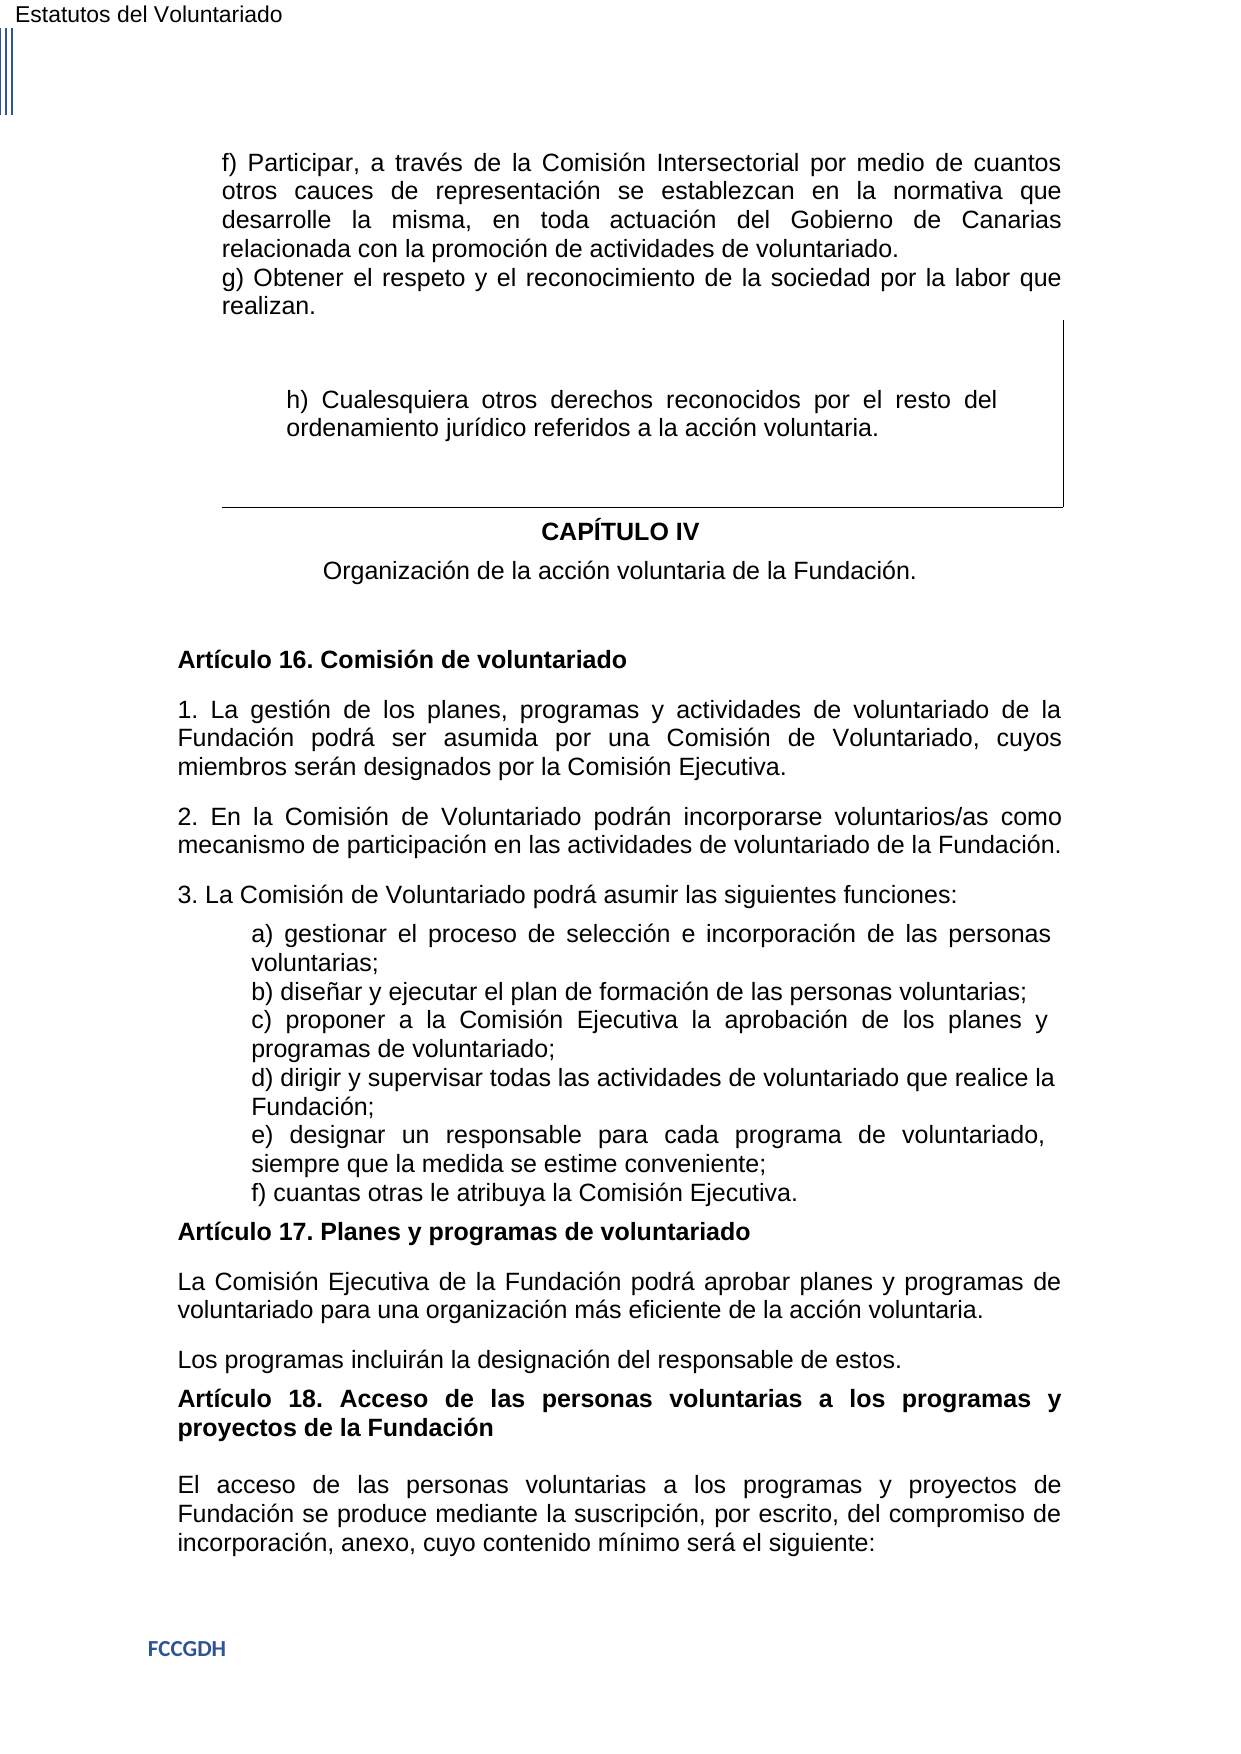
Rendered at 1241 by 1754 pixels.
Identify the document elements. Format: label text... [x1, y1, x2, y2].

subtitle Artículo 16. Comisión de voluntariado [177, 645, 1063, 674]
text CAPÍTULO IV [177, 517, 1063, 546]
subtitle Artículo 17. Planes y programas de voluntariado [177, 1217, 1063, 1246]
subtitle e) designar un responsable para cada programa de voluntariado, siempre que la medida se estime conveniente; [177, 1121, 1063, 1178]
subtitle La Comisión Ejecutiva de la Fundación podrá aprobar planes y programas de voluntariado para una organización más eficiente de la acción voluntaria. [177, 1267, 1063, 1324]
text h) Cualesquiera otros derechos reconocidos por el resto del ordenamiento jurídico referidos a la acción voluntaria. [222, 320, 1063, 507]
subtitle d) dirigir y supervisar todas las actividades de voluntariado que realice la Fundación; [177, 1063, 1063, 1121]
text f) Participar, a través de la Comisión Intersectorial por medio de cuantos otros cauces de representación se establezcan en la normativa que desarrolle la misma, en toda actuación del Gobierno de Canarias relacionada con la promoción de actividades de voluntariado. [222, 148, 1063, 263]
subtitle 2. En la Comisión de Voluntariado podrán incorporarse voluntarios/as como mecanismo de participación en las actividades de voluntariado de la Fundación. [177, 802, 1063, 859]
text g) Obtener el respeto y el reconocimiento de la sociedad por la labor que realizan. [222, 263, 1063, 320]
subtitle a) gestionar el proceso de selección e incorporación de las personas voluntarias; [177, 919, 1063, 977]
subtitle Los programas incluirán la designación del responsable de estos. [177, 1345, 1063, 1374]
subtitle Artículo 18. Acceso de las personas voluntarias a los programas y proyectos de la Fundación [177, 1384, 1063, 1442]
subtitle Organización de la acción voluntaria de la Fundación. [177, 556, 1063, 585]
text El acceso de las personas voluntarias a los programas y proyectos de Fundación se produce mediante la suscripción, por escrito, del compromiso de incorporación, anexo, cuyo contenido mínimo será el siguiente: [177, 1471, 1063, 1557]
subtitle f) cuantas otras le atribuya la Comisión Ejecutiva. [177, 1178, 1063, 1207]
subtitle c) proponer a la Comisión Ejecutiva la aprobación de los planes y programas de voluntariado; [177, 1006, 1063, 1063]
subtitle 1. La gestión de los planes, programas y actividades de voluntariado de la Fundación podrá ser asumida por una Comisión de Voluntariado, cuyos miembros serán designados por la Comisión Ejecutiva. [177, 695, 1063, 781]
subtitle 3. La Comisión de Voluntariado podrá asumir las siguientes funciones: [177, 880, 1063, 909]
subtitle b) diseñar y ejecutar el plan de formación de las personas voluntarias; [177, 977, 1063, 1006]
